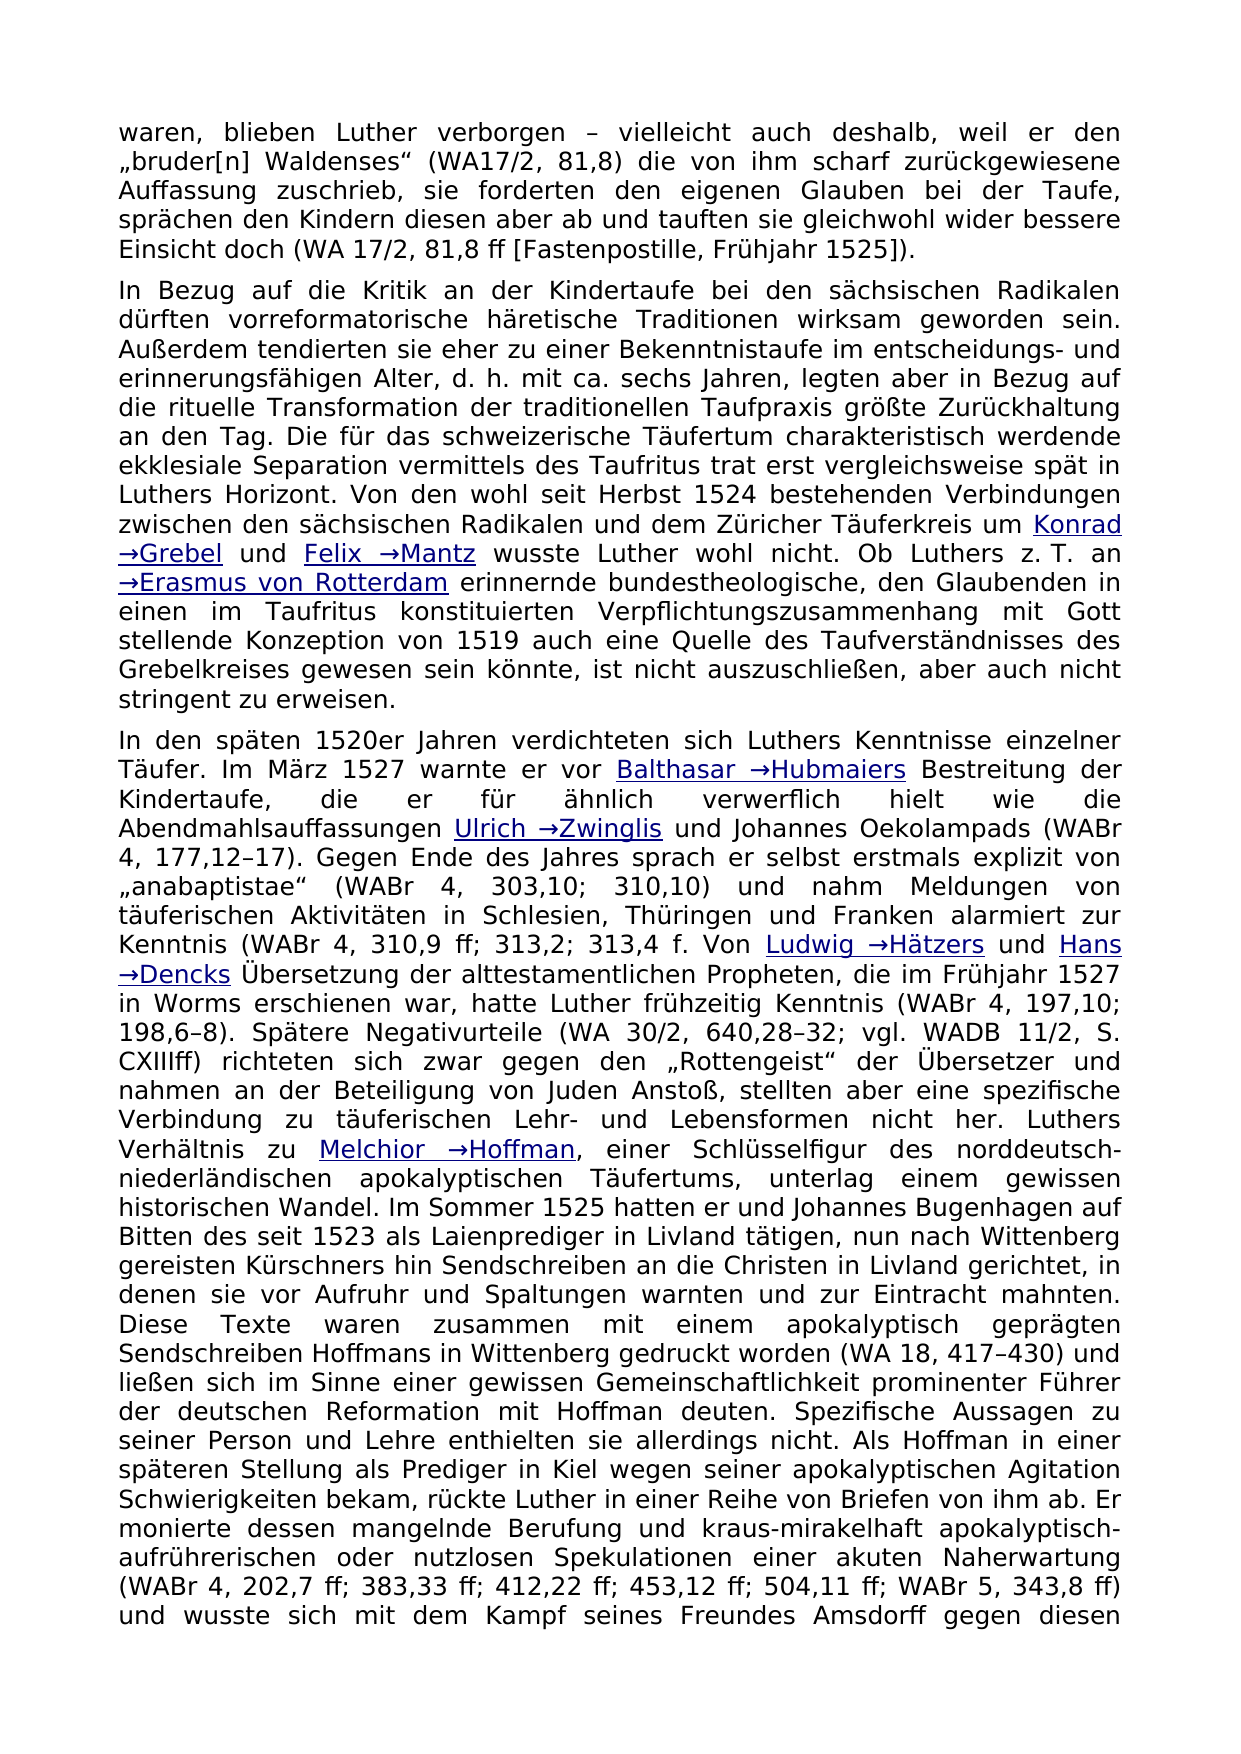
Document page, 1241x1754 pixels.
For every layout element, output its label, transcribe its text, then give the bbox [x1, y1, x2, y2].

text waren, blieben Luther verborgen – vielleicht auch deshalb, weil er den „bruder[n] Waldenses“ (WA17/2, 81,8) die von ihm scharf zurückgewiesene Auffassung zuschrieb, sie forderten den eigenen Glauben bei der Taufe, sprächen den Kindern diesen aber ab und tauften sie gleichwohl wider bessere Einsicht doch (WA 17/2, 81,8 ff [Fastenpostille, Frühjahr 1525]). [118, 118, 1122, 264]
text In Bezug auf die Kritik an der Kindertaufe bei den sächsischen Radikalen dürften vorreformatorische häretische Traditionen wirksam geworden sein. Außerdem tendierten sie eher zu einer Bekenntnistaufe im entscheidungs- und erinnerungsfähigen Alter, d. h. mit ca. sechs Jahren, legten aber in Bezug auf die rituelle Transformation der traditionellen Taufpraxis größte Zurückhaltung an den Tag. Die für das schweizerische Täufertum charakteristisch werdende ekklesiale Separation vermittels des Taufritus trat erst vergleichsweise spät in Luthers Horizont. Von den wohl seit Herbst 1524 bestehenden Verbindungen zwischen den sächsischen Radikalen und dem Züricher Täuferkreis um Konrad →Grebel und Felix →Mantz wusste Luther wohl nicht. Ob Luthers z. T. an →Erasmus von Rotterdam erinnernde bundestheologische, den Glaubenden in einen im Taufritus konstituierten Verpflichtungszusammenhang mit Gott stellende Konzeption von 1519 auch eine Quelle des Taufverständnisses des Grebelkreises gewesen sein könnte, ist nicht auszuschließen, aber auch nicht stringent zu erweisen. [118, 276, 1122, 714]
text In den späten 1520er Jahren verdichteten sich Luthers Kenntnisse einzelner Täufer. Im März 1527 warnte er vor Balthasar →Hubmaiers Bestreitung der Kindertaufe, die er für ähnlich verwerflich hielt wie die Abendmahlsauffassungen Ulrich →Zwinglis und Johannes Oekolampads (WABr 4, 177,12–17). Gegen Ende des Jahres sprach er selbst erstmals explizit von „anabaptistae“ (WABr 4, 303,10; 310,10) und nahm Meldungen von täuferischen Aktivitäten in Schlesien, Thüringen und Franken alarmiert zur Kenntnis (WABr 4, 310,9 ff; 313,2; 313,4 f. Von Ludwig →Hätzers und Hans →Dencks Übersetzung der alttestamentlichen Propheten, die im Frühjahr 1527 in Worms erschienen war, hatte Luther frühzeitig Kenntnis (WABr 4, 197,10; 198,6–8). Spätere Negativurteile (WA 30/2, 640,28–32; vgl. WADB 11/2, S. CXIIIff) richteten sich zwar gegen den „Rottengeist“ der Übersetzer und nahmen an der Beteiligung von Juden Anstoß, stellten aber eine spezifische Verbindung zu täuferischen Lehr- und Lebensformen nicht her. Luthers Verhältnis zu Melchior →Hoffman, einer Schlüsselfigur des norddeutsch-niederländischen apokalyptischen Täufertums, unterlag einem gewissen historischen Wandel. Im Sommer 1525 hatten er und Johannes Bugenhagen auf Bitten des seit 1523 als Laienprediger in Livland tätigen, nun nach Wittenberg gereisten Kürschners hin Sendschreiben an die Christen in Livland gerichtet, in denen sie vor Aufruhr und Spaltungen warnten und zur Eintracht mahnten. Diese Texte waren zusammen mit einem apokalyptisch geprägten Sendschreiben Hoffmans in Wittenberg gedruckt worden (WA 18, 417–430) und ließen sich im Sinne einer gewissen Gemeinschaftlichkeit prominenter Führer der deutschen Reformation mit Hoffman deuten. Spezifische Aussagen zu seiner Person und Lehre enthielten sie allerdings nicht. Als Hoffman in einer späteren Stellung als Prediger in Kiel wegen seiner apokalyptischen Agitation Schwierigkeiten bekam, rückte Luther in einer Reihe von Briefen von ihm ab. Er monierte dessen mangelnde Berufung und kraus-mirakelhaft apokalyptisch-aufrührerischen oder nutzlosen Spekulationen einer akuten Naherwartung (WABr 4, 202,7 ff; 383,33 ff; 412,22 ff; 453,12 ff; 504,11 ff; WABr 5, 343,8 ff) und wusste sich mit dem Kampf seines Freundes Amsdorff gegen diesen [118, 726, 1122, 1631]
